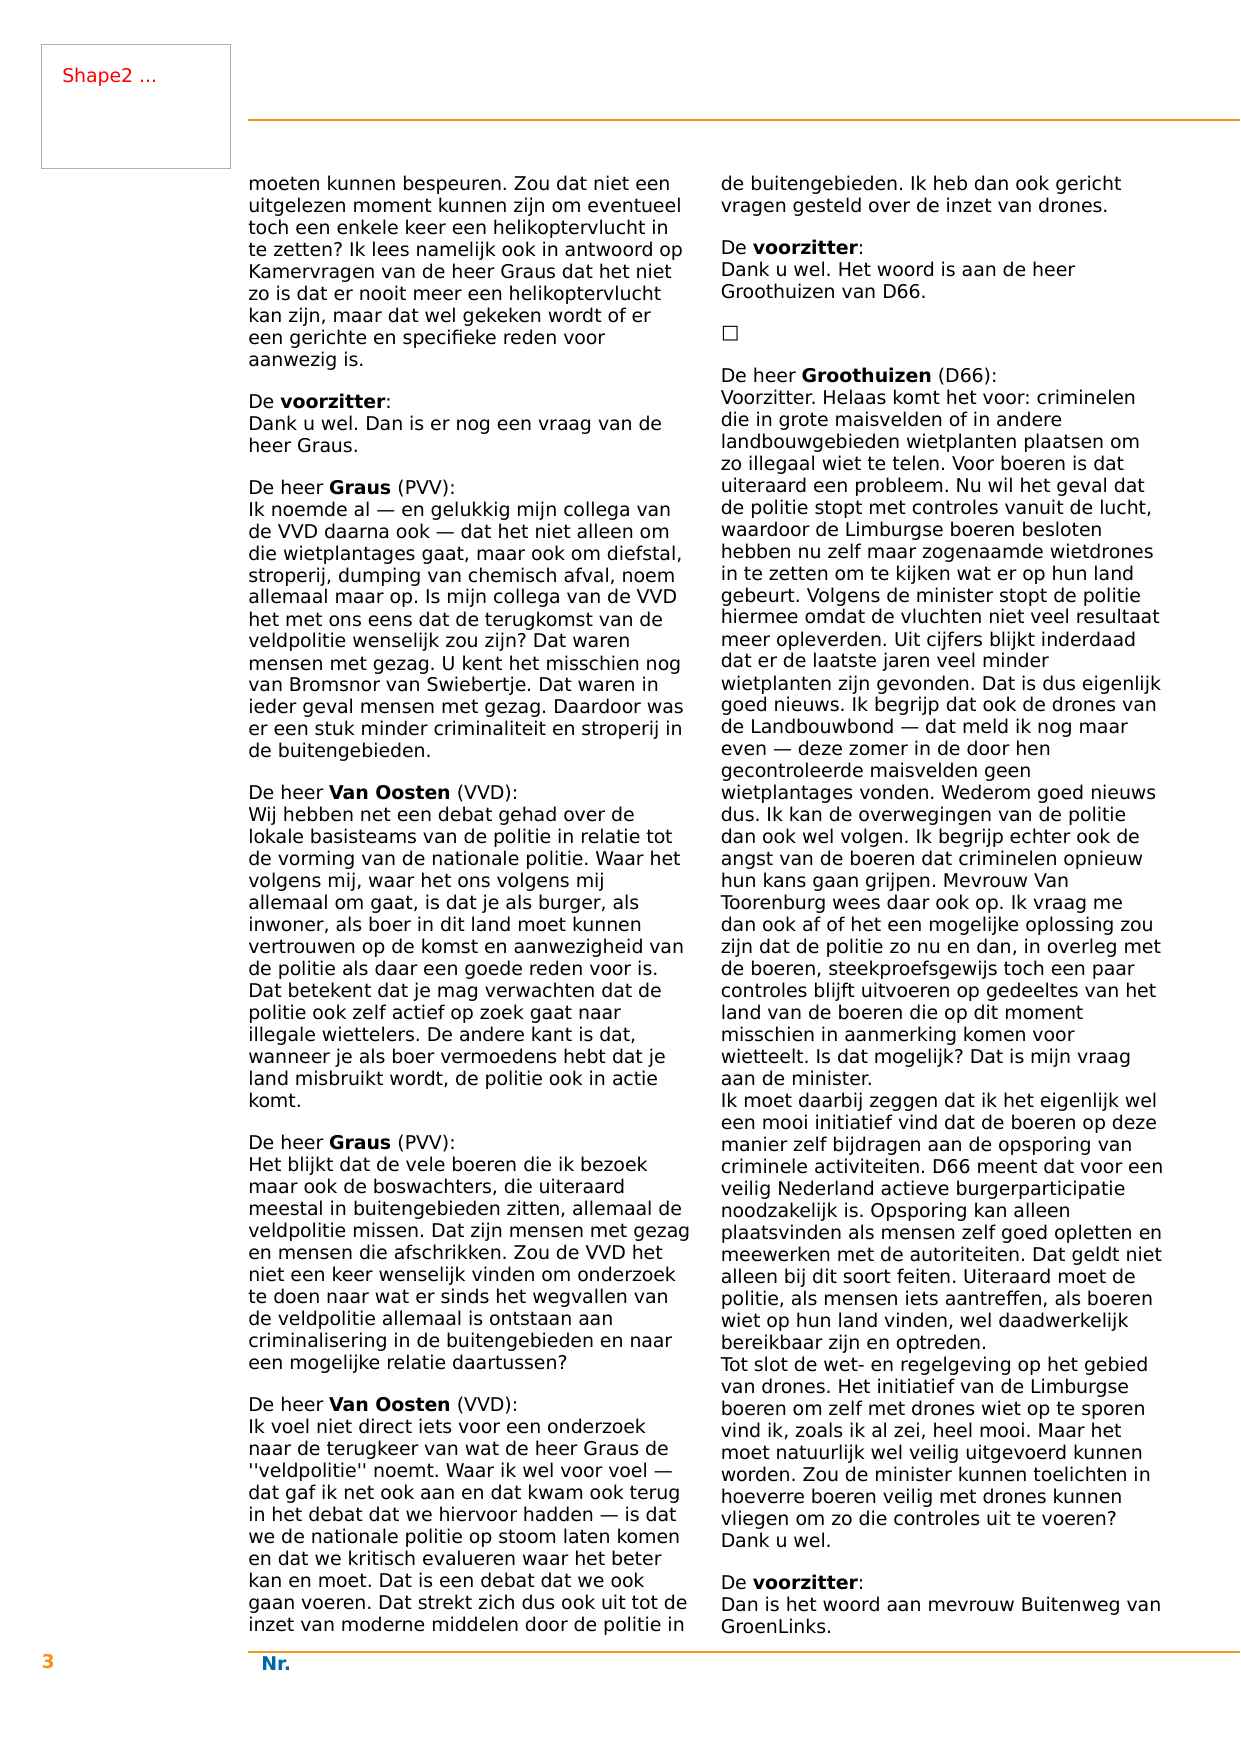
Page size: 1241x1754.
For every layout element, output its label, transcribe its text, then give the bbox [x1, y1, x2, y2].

text Voorzitter. Helaas komt het voor: criminelen die in grote maisvelden of in andere landbouwgebieden wietplanten plaatsen om zo illegaal wiet te telen. Voor boeren is dat uiteraard een probleem. Nu wil het geval dat de politie stopt met controles vanuit de lucht, waardoor de Limburgse boeren besloten hebben nu zelf maar zogenaamde wietdrones in te zetten om te kijken wat er op hun land gebeurt. Volgens de minister stopt de politie hiermee omdat de vluchten niet veel resultaat meer opleverden. Uit cijfers blijkt inderdaad dat er de laatste jaren veel minder wietplanten zijn gevonden. Dat is dus eigenlijk goed nieuws. Ik begrijp dat ook de drones van de Landbouwbond — dat meld ik nog maar even — deze zomer in de door hen gecontroleerde maisvelden geen wietplantages vonden. Wederom goed nieuws dus. Ik kan de overwegingen van de politie dan ook wel volgen. Ik begrijp echter ook de angst van de boeren dat criminelen opnieuw hun kans gaan grijpen. Mevrouw Van Toorenburg wees daar ook op. Ik vraag me dan ook af of het een mogelijke oplossing zou zijn dat de politie zo nu en dan, in overleg met de boeren, steekproefsgewijs toch een paar controles blijft uitvoeren op gedeeltes van het land van de boeren die op dit moment misschien in aanmerking komen voor wietteelt. Is dat mogelijk? Dat is mijn vraag aan de minister. [721, 387, 1163, 1090]
text ⬜ [721, 323, 1163, 345]
text De heer Van Oosten (VVD): [248, 1394, 691, 1416]
text De heer Graus (PVV): [248, 1132, 691, 1154]
text De heer Groothuizen (D66): [721, 365, 1163, 387]
text De voorzitter: [248, 391, 691, 413]
text De heer Van Oosten (VVD): [248, 782, 691, 804]
text Dank u wel. Dan is er nog een vraag van de heer Graus. [248, 413, 691, 457]
text Wij hebben net een debat gehad over de lokale basisteams van de politie in relatie tot de vorming van de nationale politie. Waar het volgens mij, waar het ons volgens mij allemaal om gaat, is dat je als burger, als inwoner, als boer in dit land moet kunnen vertrouwen op de komst en aanwezigheid van de politie als daar een goede reden voor is. Dat betekent dat je mag verwachten dat de politie ook zelf actief op zoek gaat naar illegale wiettelers. De andere kant is dat, wanneer je als boer vermoedens hebt dat je land misbruikt wordt, de politie ook in actie komt. [248, 804, 691, 1112]
text Dank u wel. Het woord is aan de heer Groothuizen van D66. [721, 259, 1163, 303]
text De heer Graus (PVV): [248, 477, 691, 498]
text Ik moet daarbij zeggen dat ik het eigenlijk wel een mooi initiatief vind dat de boeren op deze manier zelf bijdragen aan de opsporing van criminele activiteiten. D66 meent dat voor een veilig Nederland actieve burgerparticipatie noodzakelijk is. Opsporing kan alleen plaatsvinden als mensen zelf goed opletten en meewerken met de autoriteiten. Dat geldt niet alleen bij dit soort feiten. Uiteraard moet de politie, als mensen iets aantreffen, als boeren wiet op hun land vinden, wel daadwerkelijk bereikbaar zijn en optreden. [721, 1090, 1163, 1354]
text De voorzitter: [721, 1572, 1163, 1593]
text De voorzitter: [721, 237, 1163, 259]
text Ik voel niet direct iets voor een onderzoek naar de terugkeer van wat de heer Graus de ''veldpolitie'' noemt. Waar ik wel voor voel — dat gaf ik net ook aan en dat kwam ook terug in het debat dat we hiervoor hadden — is dat we de nationale politie op stoom laten komen en dat we kritisch evalueren waar het beter kan en moet. Dat is een debat dat we ook gaan voeren. Dat strekt zich dus ook uit tot de inzet van moderne middelen door de politie in [248, 1416, 691, 1636]
text Tot slot de wet- en regelgeving op het gebied van drones. Het initiatief van de Limburgse boeren om zelf met drones wiet op te sporen vind ik, zoals ik al zei, heel mooi. Maar het moet natuurlijk wel veilig uitgevoerd kunnen worden. Zou de minister kunnen toelichten in hoeverre boeren veilig met drones kunnen vliegen om zo die controles uit te voeren? Dank u wel. [721, 1354, 1163, 1552]
text moeten kunnen bespeuren. Zou dat niet een uitgelezen moment kunnen zijn om eventueel toch een enkele keer een helikoptervlucht in te zetten? Ik lees namelijk ook in antwoord op Kamervragen van de heer Graus dat het niet zo is dat er nooit meer een helikoptervlucht kan zijn, maar dat wel gekeken wordt of er een gerichte en specifieke reden voor aanwezig is. [248, 173, 691, 371]
text de buitengebieden. Ik heb dan ook gericht vragen gesteld over de inzet van drones. [721, 173, 1163, 217]
text Ik noemde al — en gelukkig mijn collega van de VVD daarna ook — dat het niet alleen om die wietplantages gaat, maar ook om diefstal, stroperij, dumping van chemisch afval, noem allemaal maar op. Is mijn collega van de VVD het met ons eens dat de terugkomst van de veldpolitie wenselijk zou zijn? Dat waren mensen met gezag. U kent het misschien nog van Bromsnor van Swiebertje. Dat waren in ieder geval mensen met gezag. Daardoor was er een stuk minder criminaliteit en stroperij in de buitengebieden. [248, 498, 691, 762]
text Het blijkt dat de vele boeren die ik bezoek maar ook de boswachters, die uiteraard meestal in buitengebieden zitten, allemaal de veldpolitie missen. Dat zijn mensen met gezag en mensen die afschrikken. Zou de VVD het niet een keer wenselijk vinden om onderzoek te doen naar wat er sinds het wegvallen van de veldpolitie allemaal is ontstaan aan criminalisering in de buitengebieden en naar een mogelijke relatie daartussen? [248, 1154, 691, 1374]
text Dan is het woord aan mevrouw Buitenweg van GroenLinks. [721, 1593, 1163, 1637]
